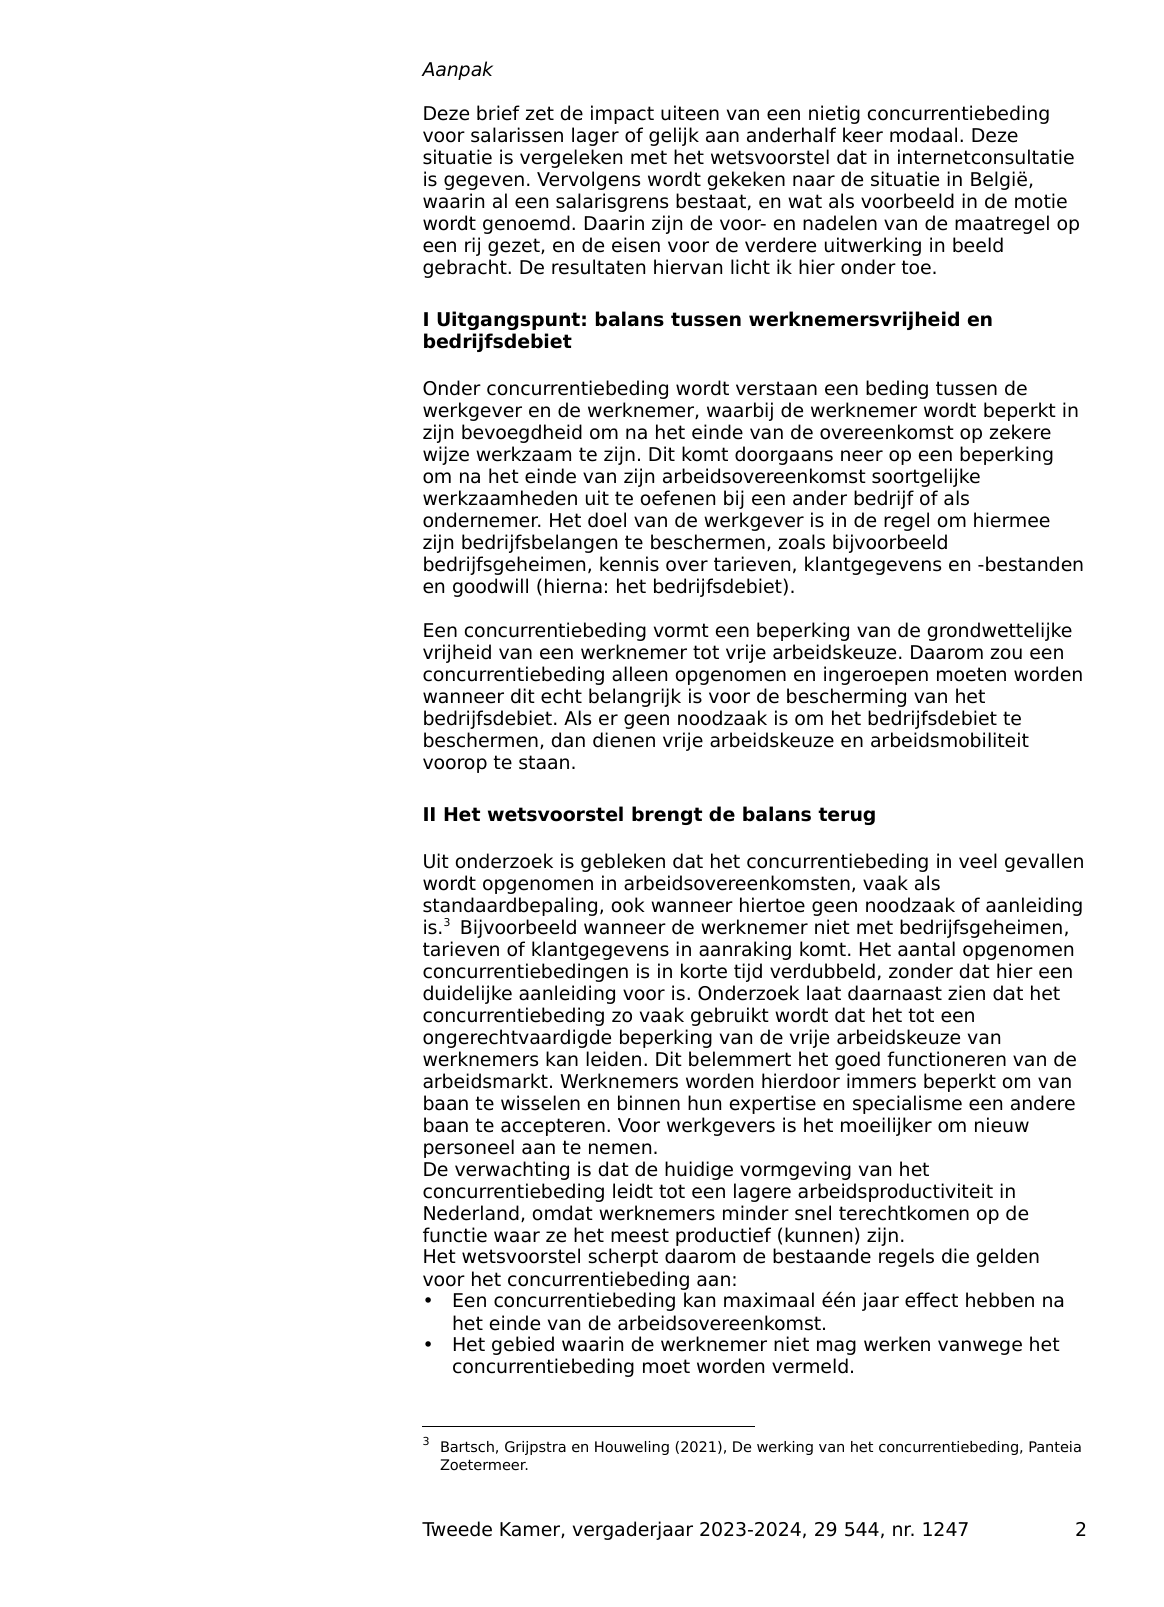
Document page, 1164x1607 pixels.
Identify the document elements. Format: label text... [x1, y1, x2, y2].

text Uit onderzoek is gebleken dat het concurrentiebeding in veel gevallen wordt opgenomen in arbeidsovereenkomsten, vaak als standaardbepaling, ook wanneer hiertoe geen noodzaak of aanleiding is. Bijvoorbeeld wanneer de werknemer niet met bedrijfsgeheimen, tarieven of klantgegevens in aanraking komt. Het aantal opgenomen concurrentiebedingen is in korte tijd verdubbeld, zonder dat hier een duidelijke aanleiding voor is. Onderzoek laat daarnaast zien dat het concurrentiebeding zo vaak gebruikt wordt dat het tot een ongerechtvaardigde beperking van de vrije arbeidskeuze van werknemers kan leiden. Dit belemmert het goed functioneren van de arbeidsmarkt. Werknemers worden hierdoor immers beperkt om van baan te wisselen en binnen hun expertise en specialisme een andere baan te accepteren. Voor werkgevers is het moeilijker om nieuw personeel aan te nemen. [422, 851, 1087, 1158]
text De verwachting is dat de huidige vormgeving van het concurrentiebeding leidt tot een lagere arbeidsproductiviteit in Nederland, omdat werknemers minder snel terechtkomen op de functie waar ze het meest productief (kunnen) zijn. [422, 1158, 1087, 1246]
text Een concurrentiebeding vormt een beperking van de grondwettelijke vrijheid van een werknemer tot vrije arbeidskeuze. Daarom zou een concurrentiebeding alleen opgenomen en ingeroepen moeten worden wanneer dit echt belangrijk is voor de bescherming van het bedrijfsdebiet. Als er geen noodzaak is om het bedrijfsdebiet te beschermen, dan dienen vrije arbeidskeuze en arbeidsmobiliteit voorop te staan. [422, 620, 1087, 774]
text Deze brief zet de impact uiteen van een nietig concurrentiebeding voor salarissen lager of gelijk aan anderhalf keer modaal. Deze situatie is vergeleken met het wetsvoorstel dat in internetconsultatie is gegeven. Vervolgens wordt gekeken naar de situatie in België, waarin al een salarisgrens bestaat, en wat als voorbeeld in de motie wordt genoemd. Daarin zijn de voor- en nadelen van de maatregel op een rij gezet, en de eisen voor de verdere uitwerking in beeld gebracht. De resultaten hiervan licht ik hier onder toe. [422, 103, 1087, 279]
subtitle II Het wetsvoorstel brengt de balans terug [422, 804, 1087, 826]
text Bartsch, Grijpstra en Houweling (2021), De werking van het concurrentiebeding, Panteia Zoetermeer. [422, 1435, 1087, 1474]
subtitle I Uitgangspunt: balans tussen werknemersvrijheid en bedrijfsdebiet [422, 309, 1087, 353]
text Het wetsvoorstel scherpt daarom de bestaande regels die gelden voor het concurrentiebeding aan: [422, 1246, 1087, 1290]
text • Een concurrentiebeding kan maximaal één jaar effect hebben na het einde van de arbeidsovereenkomst. [422, 1290, 1087, 1334]
text • Het gebied waarin de werknemer niet mag werken vanwege het concurrentiebeding moet worden vermeld. [422, 1334, 1087, 1378]
text Onder concurrentiebeding wordt verstaan een beding tussen de werkgever en de werknemer, waarbij de werknemer wordt beperkt in zijn bevoegdheid om na het einde van de overeenkomst op zekere wijze werkzaam te zijn. Dit komt doorgaans neer op een beperking om na het einde van zijn arbeidsovereenkomst soortgelijke werkzaamheden uit te oefenen bij een ander bedrijf of als ondernemer. Het doel van de werkgever is in de regel om hiermee zijn bedrijfsbelangen te beschermen, zoals bijvoorbeeld bedrijfsgeheimen, kennis over tarieven, klantgegevens en -bestanden en goodwill (hierna: het bedrijfsdebiet). [422, 378, 1087, 598]
subtitle Aanpak [422, 59, 1087, 81]
